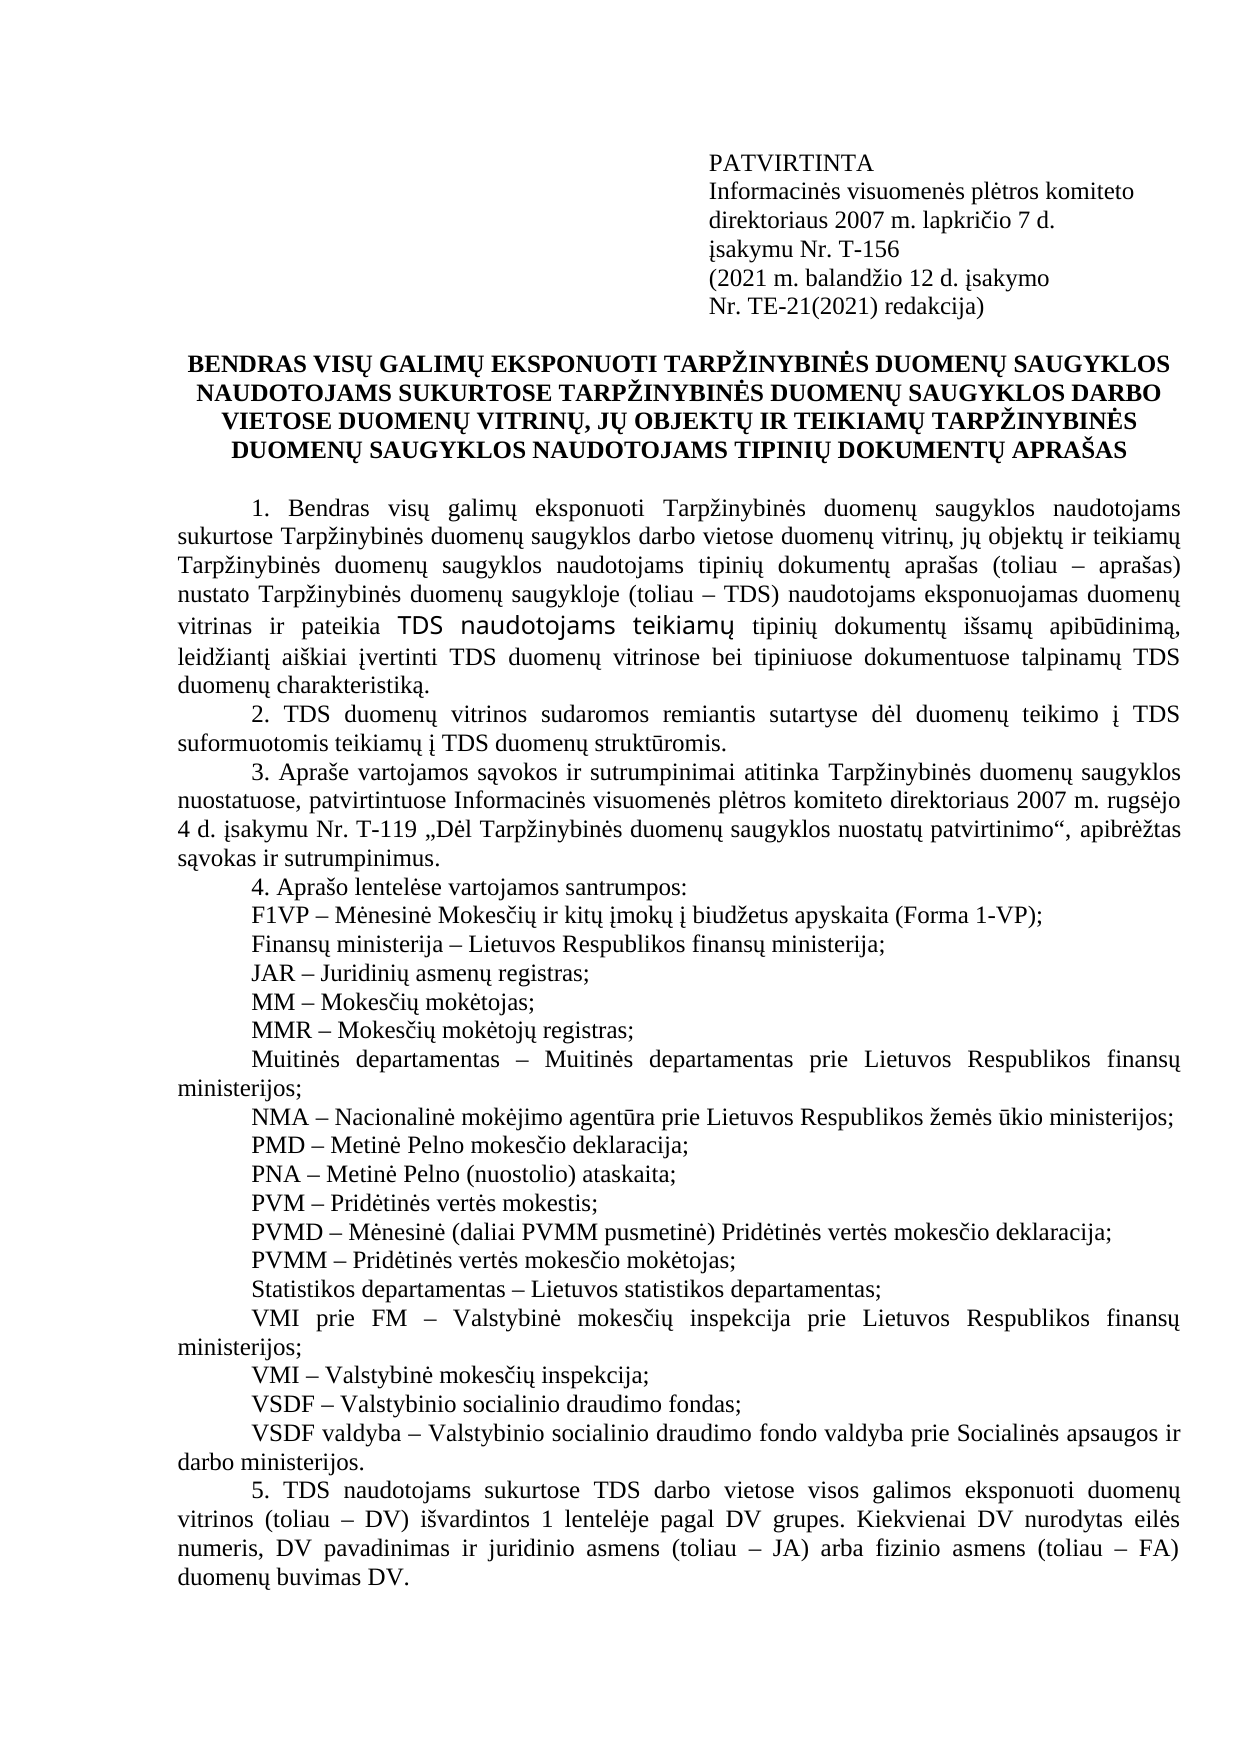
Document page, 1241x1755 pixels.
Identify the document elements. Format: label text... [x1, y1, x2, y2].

text 3. Apraše vartojamos sąvokos ir sutrumpinimai atitinka Tarpžinybinės duomenų saugyklos nuostatuose, patvirtintuose Informacinės visuomenės plėtros komiteto direktoriaus 2007 m. rugsėjo 4 d. įsakymu Nr. T-119 „Dėl Tarpžinybinės duomenų saugyklos nuostatų patvirtinimo“, apibrėžtas sąvokas ir sutrumpinimus. [177, 757, 1181, 872]
text PVMD – Mėnesinė (daliai PVMM pusmetinė) Pridėtinės vertės mokesčio deklaracija; [177, 1217, 1181, 1245]
text PVMM – Pridėtinės vertės mokesčio mokėtojas; [177, 1245, 1181, 1274]
text 5. TDS naudotojams sukurtose TDS darbo vietose visos galimos eksponuoti duomenų vitrinos (toliau – DV) išvardintos 1 lentelėje pagal DV grupes. Kiekvienai DV nurodytas eilės numeris, DV pavadinimas ir juridinio asmens (toliau – JA) arba fizinio asmens (toliau – FA) duomenų buvimas DV. [177, 1475, 1181, 1590]
text Finansų ministerija – Lietuvos Respublikos finansų ministerija; [177, 929, 1181, 958]
text MM – Mokesčių mokėtojas; [177, 987, 1181, 1015]
text Statistikos departamentas – Lietuvos statistikos departamentas; [177, 1274, 1181, 1303]
text PATVIRTINTA [177, 148, 1181, 176]
text VSDF valdyba – Valstybinio socialinio draudimo fondo valdyba prie Socialinės apsaugos ir darbo ministerijos. [177, 1418, 1181, 1475]
text (2021 m. balandžio 12 d. įsakymo [177, 263, 1181, 291]
text direktoriaus 2007 m. lapkričio 7 d. [177, 205, 1181, 234]
text Nr. TE-21(2021) redakcija) [177, 291, 1181, 320]
text VMI – Valstybinė mokesčių inspekcija; [177, 1360, 1181, 1389]
text JAR – Juridinių asmenų registras; [177, 958, 1181, 987]
text 2. TDS duomenų vitrinos sudaromos remiantis sutartyse dėl duomenų teikimo į TDS suformuotomis teikiamų į TDS duomenų struktūromis. [177, 699, 1181, 757]
text PMD – Metinė Pelno mokesčio deklaracija; [177, 1130, 1181, 1159]
text PVM – Pridėtinės vertės mokestis; [177, 1188, 1181, 1217]
text įsakymu Nr. T-156 [177, 234, 1181, 263]
text BENDRAS VISŲ GALIMŲ EKSPONUOTI TARPŽINYBINĖS DUOMENŲ SAUGYKLOS NAUDOTOJAMS SUKURTOSE TARPŽINYBINĖS DUOMENŲ SAUGYKLOS DARBO VIETOSE DUOMENŲ VITRINŲ, JŲ OBJEKTŲ IR TEIKIAMŲ TARPŽINYBINĖS DUOMENŲ SAUGYKLOS NAUDOTOJAMS TIPINIŲ DOKUMENTŲ APRAŠAS [177, 349, 1181, 464]
text F1VP – Mėnesinė Mokesčių ir kitų įmokų į biudžetus apyskaita (Forma 1-VP); [177, 900, 1181, 929]
text Muitinės departamentas – Muitinės departamentas prie Lietuvos Respublikos finansų ministerijos; [177, 1044, 1181, 1102]
text Informacinės visuomenės plėtros komiteto [177, 176, 1181, 205]
text NMA – Nacionalinė mokėjimo agentūra prie Lietuvos Respublikos žemės ūkio ministerijos; [177, 1102, 1181, 1130]
text 1. Bendras visų galimų eksponuoti Tarpžinybinės duomenų saugyklos naudotojams sukurtose Tarpžinybinės duomenų saugyklos darbo vietose duomenų vitrinų, jų objektų ir teikiamų Tarpžinybinės duomenų saugyklos naudotojams tipinių dokumentų aprašas (toliau – aprašas) nustato Tarpžinybinės duomenų saugykloje (toliau – TDS) naudotojams eksponuojamas duomenų vitrinas ir pateikia TDS naudotojams teikiamų tipinių dokumentų išsamų apibūdinimą, leidžiantį aiškiai įvertinti TDS duomenų vitrinose bei tipiniuose dokumentuose talpinamų TDS duomenų charakteristiką. [177, 493, 1181, 699]
text VSDF – Valstybinio socialinio draudimo fondas; [177, 1389, 1181, 1418]
text MMR – Mokesčių mokėtojų registras; [177, 1015, 1181, 1044]
text 4. Aprašo lentelėse vartojamos santrumpos: [177, 872, 1181, 900]
text VMI prie FM – Valstybinė mokesčių inspekcija prie Lietuvos Respublikos finansų ministerijos; [177, 1303, 1181, 1360]
text PNA – Metinė Pelno (nuostolio) ataskaita; [177, 1159, 1181, 1188]
